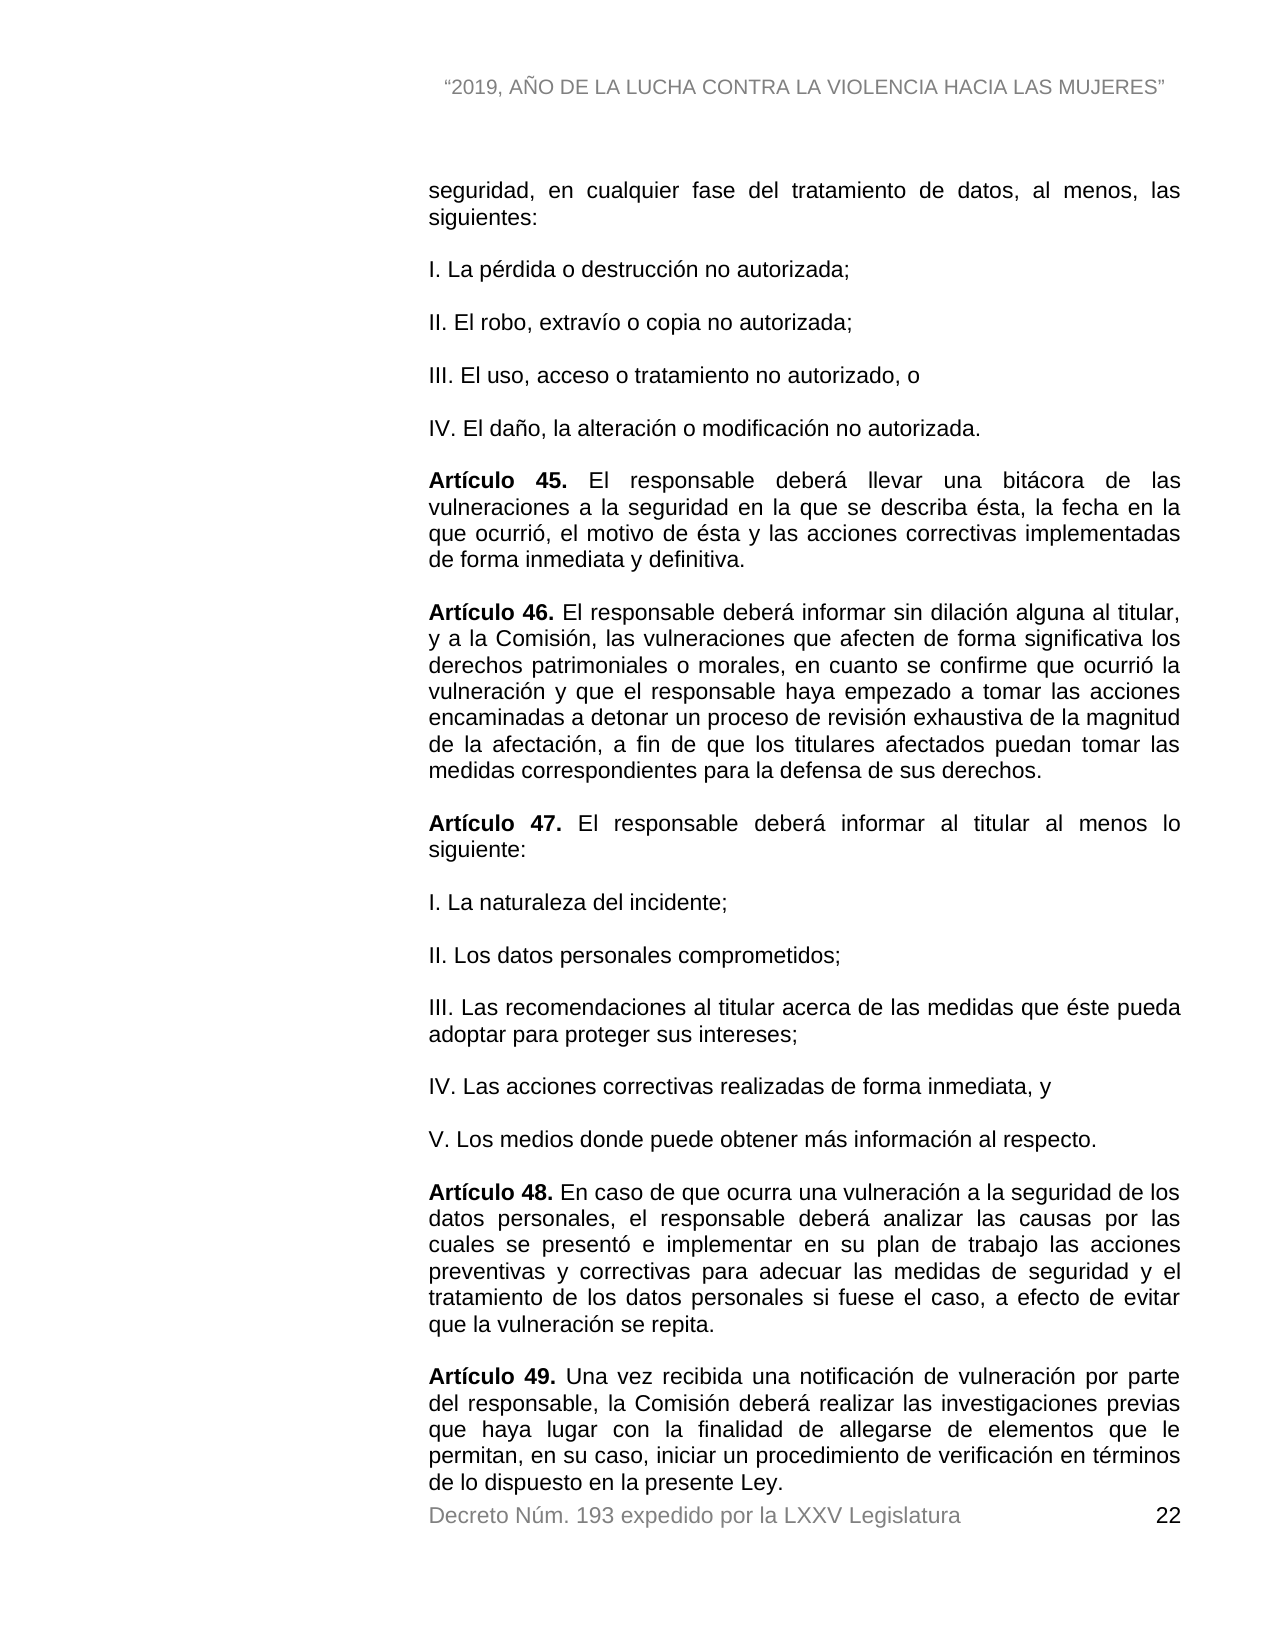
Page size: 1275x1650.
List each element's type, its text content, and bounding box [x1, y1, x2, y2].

text seguridad, en cualquier fase del tratamiento de datos, al menos, las siguientes: [428, 177, 1181, 230]
list IV. Las acciones correctivas realizadas de forma inmediata, y [428, 1073, 1181, 1100]
list I. La pérdida o destrucción no autorizada; [428, 256, 1181, 283]
list III. Las recomendaciones al titular acerca de las medidas que éste pueda adoptar para proteger sus intereses; [428, 994, 1181, 1047]
list V. Los medios donde puede obtener más información al respecto. [428, 1126, 1181, 1152]
text Artículo 46. El responsable deberá informar sin dilación alguna al titular, y a la Comisión, las vulneraciones que afecten de forma significativa los derechos patrimoniales o morales, en cuanto se confirme que ocurrió la vulneración y que el responsable haya empezado a tomar las acciones encaminadas a detonar un proceso de revisión exhaustiva de la magnitud de la afectación, a fin de que los titulares afectados puedan tomar las medidas correspondientes para la defensa de sus derechos. [428, 599, 1181, 783]
list IV. El daño, la alteración o modificación no autorizada. [428, 414, 1181, 441]
text Artículo 49. Una vez recibida una notificación de vulneración por parte del responsable, la Comisión deberá realizar las investigaciones previas que haya lugar con la finalidad de allegarse de elementos que le permitan, en su caso, iniciar un procedimiento de verificación en términos de lo dispuesto en la presente Ley. [428, 1363, 1181, 1495]
text Artículo 48. En caso de que ocurra una vulneración a la seguridad de los datos personales, el responsable deberá analizar las causas por las cuales se presentó e implementar en su plan de trabajo las acciones preventivas y correctivas para adecuar las medidas de seguridad y el tratamiento de los datos personales si fuese el caso, a efecto de evitar que la vulneración se repita. [428, 1179, 1181, 1337]
list III. El uso, acceso o tratamiento no autorizado, o [428, 362, 1181, 388]
text Artículo 47. El responsable deberá informar al titular al menos lo siguiente: [428, 810, 1181, 862]
text Artículo 45. El responsable deberá llevar una bitácora de las vulneraciones a la seguridad en la que se describa ésta, la fecha en la que ocurrió, el motivo de ésta y las acciones correctivas implementadas de forma inmediata y definitiva. [428, 467, 1181, 573]
list II. Los datos personales comprometidos; [428, 942, 1181, 968]
list II. El robo, extravío o copia no autorizada; [428, 309, 1181, 335]
list I. La naturaleza del incidente; [428, 889, 1181, 915]
